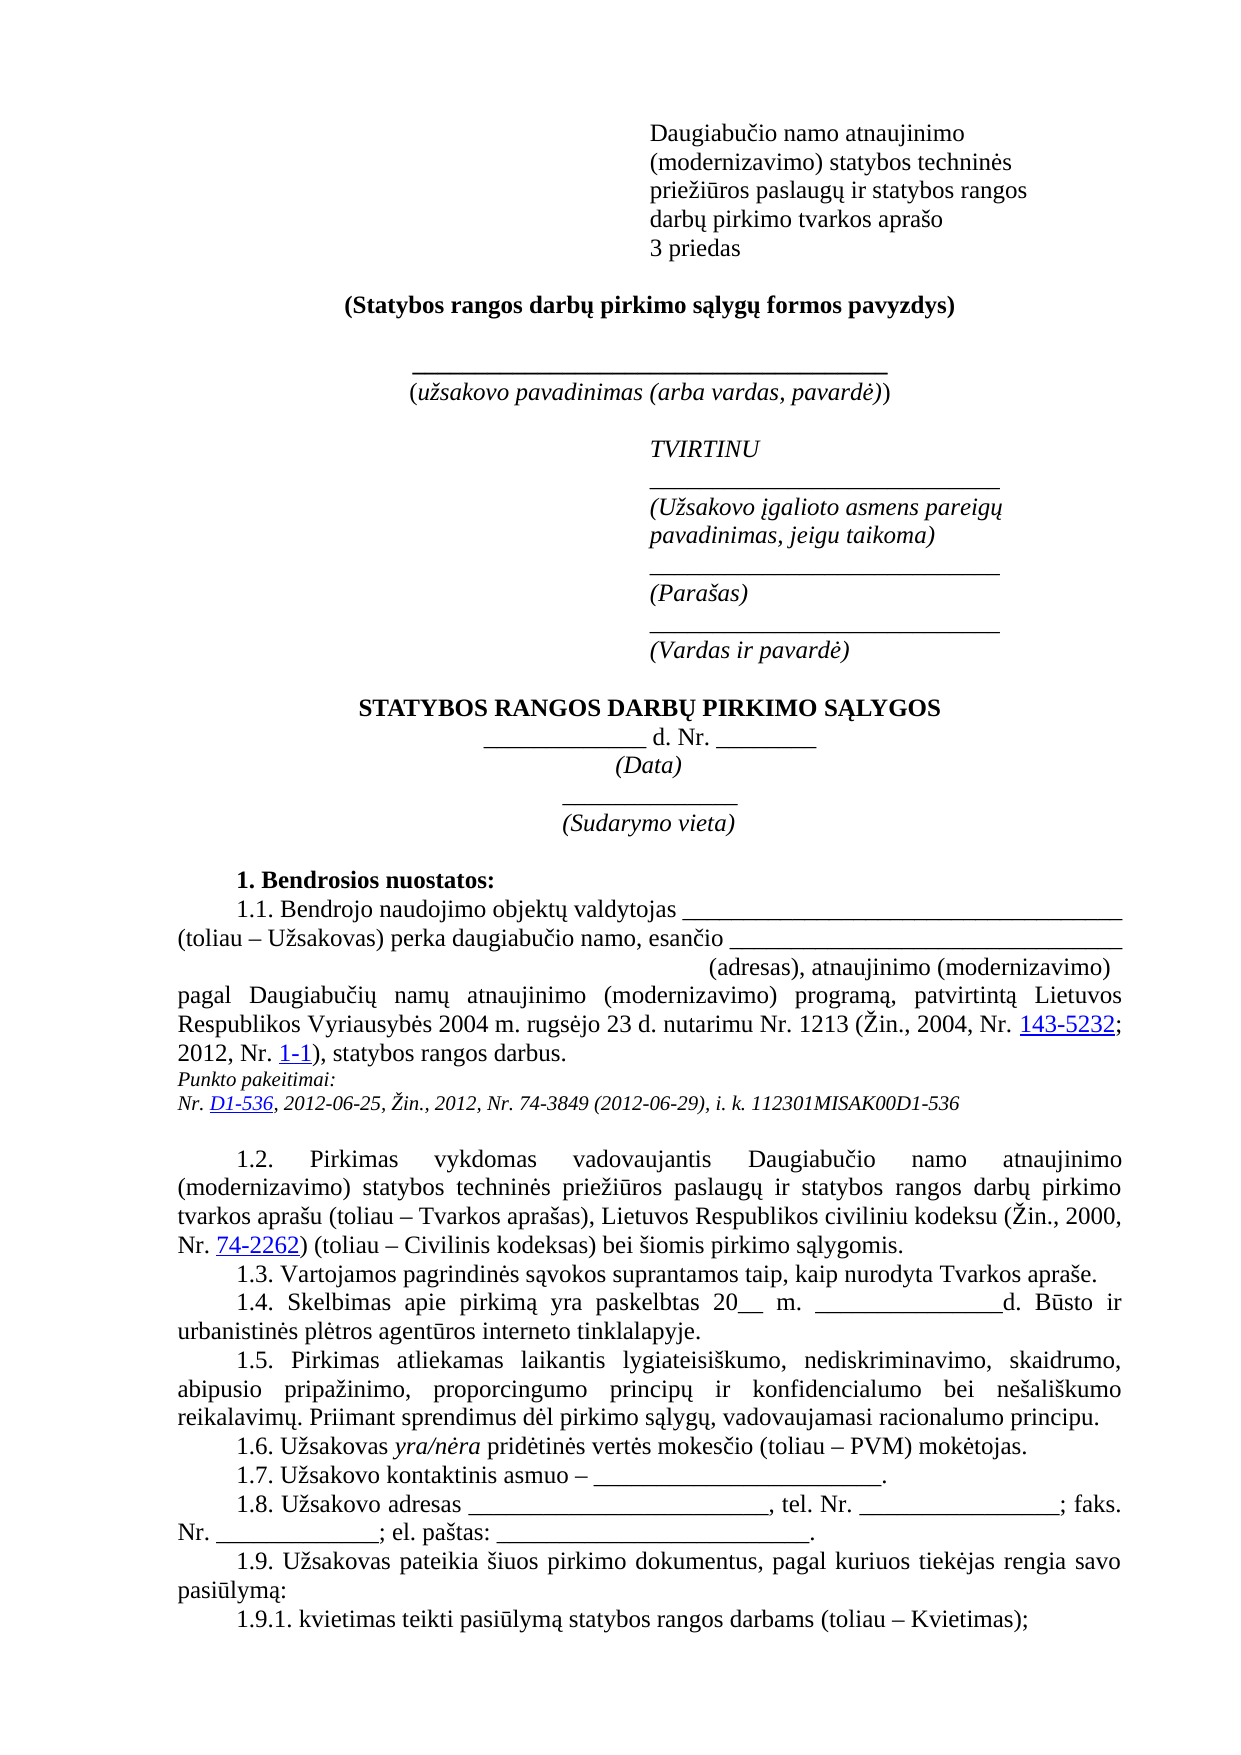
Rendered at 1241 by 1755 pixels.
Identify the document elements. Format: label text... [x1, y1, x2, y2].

text ____________________________ [649, 463, 1122, 492]
text 1.7. Užsakovo kontaktinis asmuo – _______________________. [177, 1460, 1122, 1489]
text (užsakovo pavadinimas (arba vardas, pavardė)) [177, 377, 1122, 406]
text (Data) [177, 751, 1122, 779]
text 1.3. Vartojamos pagrindinės sąvokos suprantamos taip, kaip nurodyta Tvarkos apraše. [177, 1259, 1122, 1287]
text Nr. D1-536, 2012-06-25, Žin., 2012, Nr. 74-3849 (2012-06-29), i. k. 112301MISAK00D1-536 [177, 1091, 1122, 1115]
text statybos rangos darbų PIRKIMO SĄLYGOS [177, 693, 1122, 722]
text 3 priedas [649, 233, 1122, 262]
text (Užsakovo įgalioto asmens pareigų pavadinimas, jeigu taikoma) [649, 492, 1122, 549]
text 1.6. Užsakovas yra/nėra pridėtinės vertės mokesčio (toliau – PVM) mokėtojas. [177, 1431, 1122, 1460]
text (adresas), atnaujinimo (modernizavimo) [177, 952, 1122, 981]
text ____________________________ [649, 607, 1122, 636]
text 1.4. Skelbimas apie pirkimą yra paskelbtas 20__ m. _______________d. Būsto ir urbanistinės plėtros agentūros interneto tinklalapyje. [177, 1287, 1122, 1345]
text ______________ [177, 779, 1122, 808]
text priežiūros paslaugų ir statybos rangos [649, 176, 1122, 204]
text ______________________________________ [177, 348, 1122, 377]
text 1.5. Pirkimas atliekamas laikantis lygiateisiškumo, nediskriminavimo, skaidrumo, abipusio pripažinimo, proporcingumo principų ir konfidencialumo bei nešališkumo reikalavimų. Priimant sprendimus dėl pirkimo sąlygų, vadovaujamasi racionalumo principu. [177, 1345, 1122, 1431]
text 1. Bendrosios nuostatos: [177, 866, 1122, 894]
text (toliau – Užsakovas) perka daugiabučio namo, esančio [177, 923, 1122, 952]
text pagal Daugiabučių namų atnaujinimo (modernizavimo) programą, patvirtintą Lietuvos Respublikos Vyriausybės 2004 m. rugsėjo 23 d. nutarimu Nr. 1213 (Žin., 2004, Nr. 143-5232; 2012, Nr. 1-1), statybos rangos darbus. [177, 981, 1122, 1067]
text 1.9.1. kvietimas teikti pasiūlymą statybos rangos darbams (toliau – Kvietimas); [177, 1604, 1122, 1632]
text ____________________________ [649, 549, 1122, 578]
text 1.1. Bendrojo naudojimo objektų valdytojas [177, 894, 1122, 923]
text (Parašas) [649, 578, 1122, 607]
text darbų pirkimo tvarkos aprašo [649, 204, 1122, 233]
text 1.2. Pirkimas vykdomas vadovaujantis Daugiabučio namo atnaujinimo (modernizavimo) statybos techninės priežiūros paslaugų ir statybos rangos darbų pirkimo tvarkos aprašu (toliau – Tvarkos aprašas), Lietuvos Respublikos civiliniu kodeksu (Žin., 2000, Nr. 74-2262) (toliau – Civilinis kodeksas) bei šiomis pirkimo sąlygomis. [177, 1144, 1122, 1259]
text (Sudarymo vieta) [177, 808, 1122, 837]
text (Statybos rangos darbų pirkimo sąlygų formos pavyzdys) [177, 291, 1122, 319]
text Daugiabučio namo atnaujinimo [649, 118, 1122, 147]
text (Vardas ir pavardė) [649, 636, 1122, 664]
text _____________ d. Nr. ________ [177, 722, 1122, 751]
text 1.9. Užsakovas pateikia šiuos pirkimo dokumentus, pagal kuriuos tiekėjas rengia savo pasiūlymą: [177, 1546, 1122, 1604]
text (modernizavimo) statybos techninės [649, 147, 1122, 176]
text TVIRTINU [649, 434, 1122, 463]
text Punkto pakeitimai: [177, 1067, 1122, 1091]
text 1.8. Užsakovo adresas ________________________, tel. Nr. ________________; faks. Nr. _____________; el. paštas: _________________________. [177, 1489, 1122, 1546]
